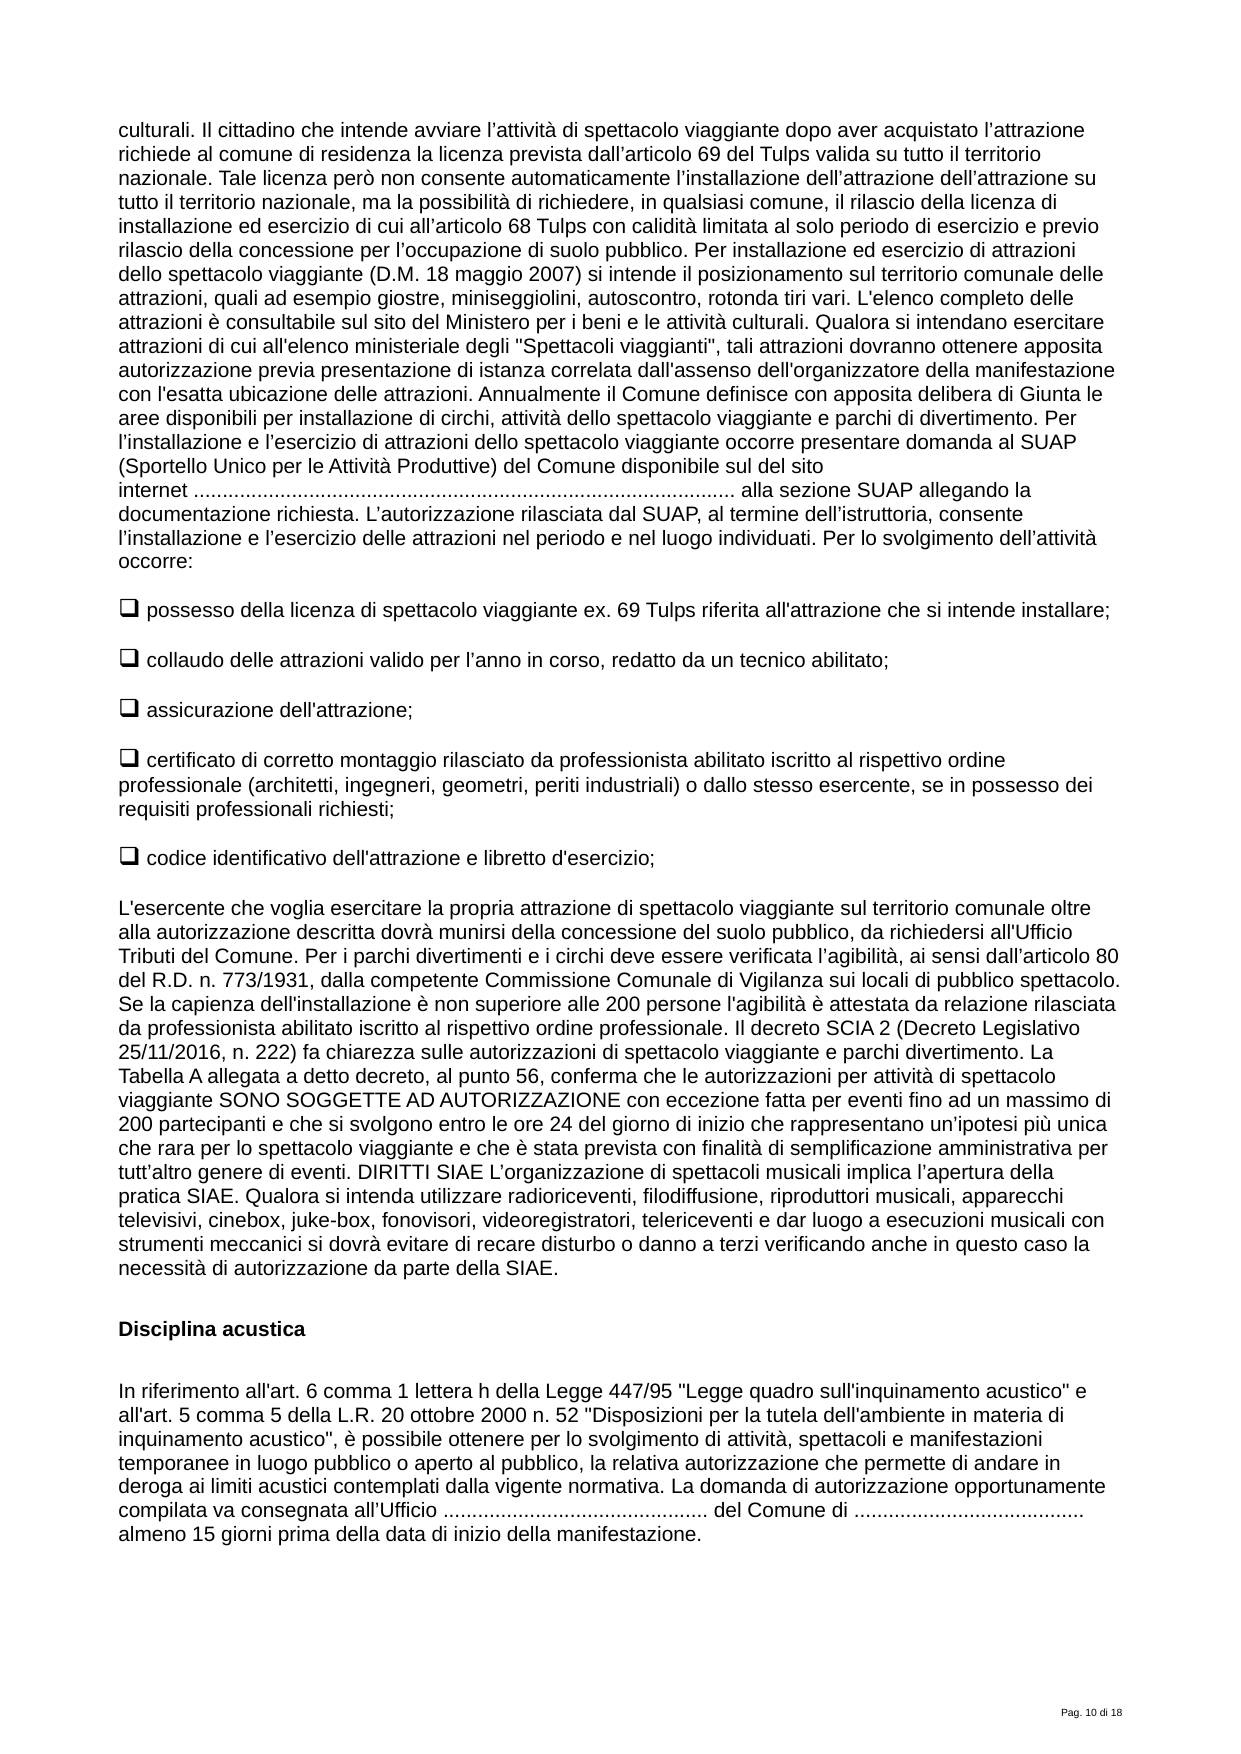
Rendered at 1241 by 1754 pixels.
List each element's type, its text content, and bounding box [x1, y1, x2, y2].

text  codice identificativo dell'attrazione e libretto d'esercizio; [118, 846, 1122, 871]
text L'esercente che voglia esercitare la propria attrazione di spettacolo viaggiante sul territorio comunale oltre alla autorizzazione descritta dovrà munirsi della concessione del suolo pubblico, da richiedersi all'Ufficio Tributi del Comune. Per i parchi divertimenti e i circhi deve essere verificata l’agibilità, ai sensi dall’articolo 80 del R.D. n. 773/1931, dalla competente Commissione Comunale di Vigilanza sui locali di pubblico spettacolo. Se la capienza dell'installazione è non superiore alle 200 persone l'agibilità è attestata da relazione rilasciata da professionista abilitato iscritto al rispettivo ordine professionale. Il decreto SCIA 2 (Decreto Legislativo 25/11/2016, n. 222) fa chiarezza sulle autorizzazioni di spettacolo viaggiante e parchi divertimento. La Tabella A allegata a detto decreto, al punto 56, conferma che le autorizzazioni per attività di spettacolo viaggiante SONO SOGGETTE AD AUTORIZZAZIONE con eccezione fatta per eventi fino ad un massimo di 200 partecipanti e che si svolgono entro le ore 24 del giorno di inizio che rappresentano un’ipotesi più unica che rara per lo spettacolo viaggiante e che è stata prevista con finalità di semplificazione amministrativa per tutt’altro genere di eventi. DIRITTI SIAE L’organizzazione di spettacoli musicali implica l’apertura della pratica SIAE. Qualora si intenda utilizzare radioriceventi, filodiffusione, riproduttori musicali, apparecchi televisivi, cinebox, juke-box, fonovisori, videoregistratori, telericeventi e dar luogo a esecuzioni musicali con strumenti meccanici si dovrà evitare di recare disturbo o danno a terzi verificando anche in questo caso la necessità di autorizzazione da parte della SIAE. [118, 896, 1122, 1279]
text culturali. Il cittadino che intende avviare l’attività di spettacolo viaggiante dopo aver acquistato l’attrazione richiede al comune di residenza la licenza prevista dall’articolo 69 del Tulps valida su tutto il territorio nazionale. Tale licenza però non consente automaticamente l’installazione dell’attrazione dell’attrazione su tutto il territorio nazionale, ma la possibilità di richiedere, in qualsiasi comune, il rilascio della licenza di installazione ed esercizio di cui all’articolo 68 Tulps con calidità limitata al solo periodo di esercizio e previo rilascio della concessione per l’occupazione di suolo pubblico. Per installazione ed esercizio di attrazioni dello spettacolo viaggiante (D.M. 18 maggio 2007) si intende il posizionamento sul territorio comunale delle attrazioni, quali ad esempio giostre, miniseggiolini, autoscontro, rotonda tiri vari. L'elenco completo delle attrazioni è consultabile sul sito del Ministero per i beni e le attività culturali. Qualora si intendano esercitare attrazioni di cui all'elenco ministeriale degli "Spettacoli viaggianti", tali attrazioni dovranno ottenere apposita autorizzazione previa presentazione di istanza correlata dall'assenso dell'organizzatore della manifestazione con l'esatta ubicazione delle attrazioni. Annualmente il Comune definisce con apposita delibera di Giunta le aree disponibili per installazione di circhi, attività dello spettacolo viaggiante e parchi di divertimento. Per l’installazione e l’esercizio di attrazioni dello spettacolo viaggiante occorre presentare domanda al SUAP (Sportello Unico per le Attività Produttive) del Comune disponibile sul del sito internet .............................................................................................. alla sezione SUAP allegando la documentazione richiesta. L’autorizzazione rilasciata dal SUAP, al termine dell’istruttoria, consente l’installazione e l’esercizio delle attrazioni nel periodo e nel luogo individuati. Per lo svolgimento dell’attività occorre: [118, 118, 1122, 573]
text  assicurazione dell'attrazione; [118, 698, 1122, 723]
text  certificato di corretto montaggio rilasciato da professionista abilitato iscritto al rispettivo ordine professionale (architetti, ingegneri, geometri, periti industriali) o dallo stesso esercente, se in possesso dei requisiti professionali richiesti; [118, 748, 1122, 821]
text  possesso della licenza di spettacolo viaggiante ex. 69 Tulps riferita all'attrazione che si intende installare; [118, 598, 1122, 623]
text In riferimento all'art. 6 comma 1 lettera h della Legge 447/95 "Legge quadro sull'inquinamento acustico" e all'art. 5 comma 5 della L.R. 20 ottobre 2000 n. 52 "Disposizioni per la tutela dell'ambiente in materia di inquinamento acustico", è possibile ottenere per lo svolgimento di attività, spettacoli e manifestazioni temporanee in luogo pubblico o aperto al pubblico, la relativa autorizzazione che permette di andare in deroga ai limiti acustici contemplati dalla vigente normativa. La domanda di autorizzazione opportunamente compilata va consegnata all’Ufficio .............................................. del Comune di ........................................ almeno 15 giorni prima della data di inizio della manifestazione. [118, 1378, 1122, 1546]
text  collaudo delle attrazioni valido per l’anno in corso, redatto da un tecnico abilitato; [118, 648, 1122, 673]
subtitle Disciplina acustica [118, 1317, 1122, 1341]
